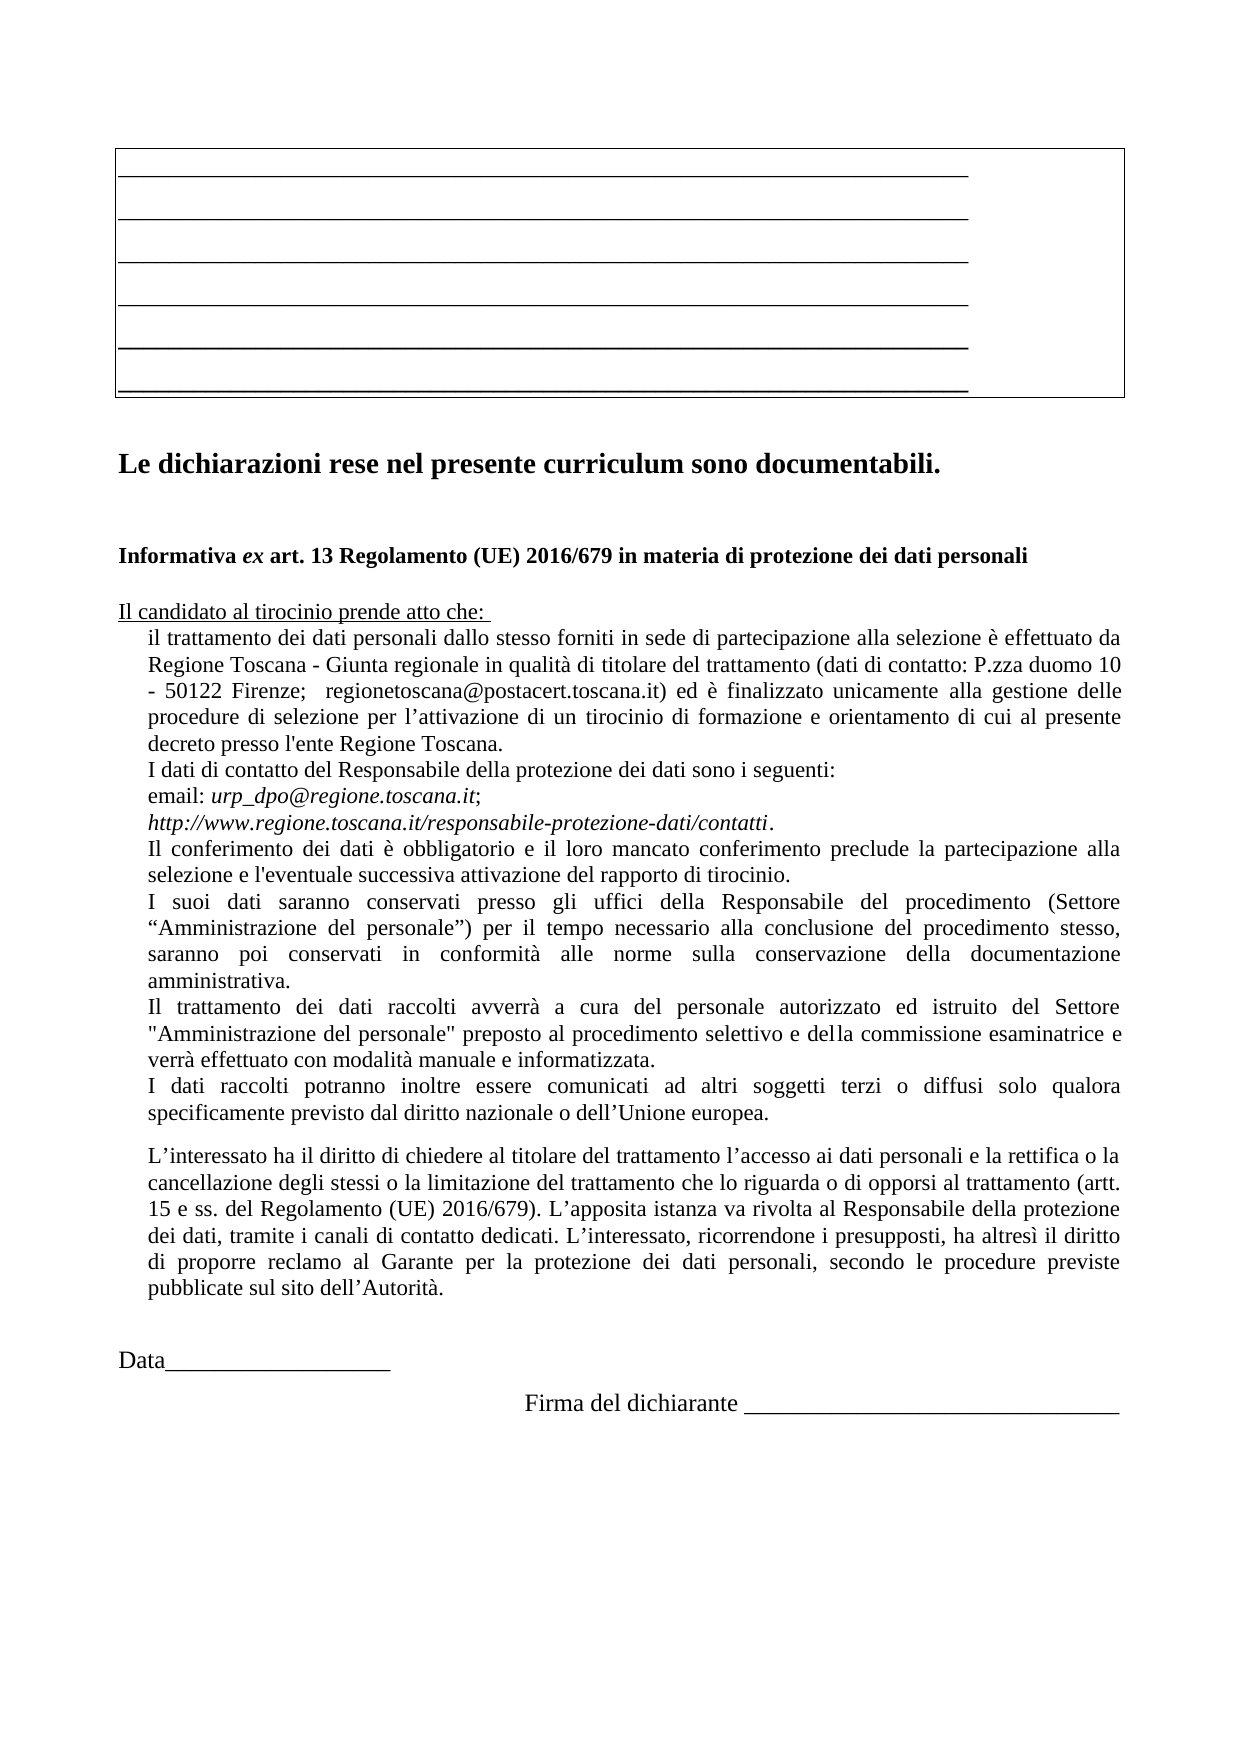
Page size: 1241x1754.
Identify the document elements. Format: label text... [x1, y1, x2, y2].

text I dati di contatto del Responsabile della protezione dei dati sono i seguenti: [148, 756, 1122, 782]
text I dati raccolti potranno inoltre essere comunicati ad altri soggetti terzi o diffusi solo qualora specificamente previsto dal diritto nazionale o dell’Unione europea. [148, 1072, 1122, 1125]
text ____________________________________________________________________ [116, 277, 1124, 309]
text ____________________________________________________________________ [116, 363, 1124, 397]
text Il candidato al tirocinio prende atto che: [118, 598, 1122, 624]
text ____________________________________________________________________ [116, 234, 1124, 266]
text il trattamento dei dati personali dallo stesso forniti in sede di partecipazione alla selezione è effettuato da Regione Toscana - Giunta regionale in qualità di titolare del trattamento (dati di contatto: P.zza duomo 10 - 50122 Firenze; regionetoscana@postacert.toscana.it) ed è finalizzato unicamente alla gestione delle procedure di selezione per l’attivazione di un tirocinio di formazione e orientamento di cui al presente decreto presso l'ente Regione Toscana. [148, 624, 1122, 756]
text L’interessato ha il diritto di chiedere al titolare del trattamento l’accesso ai dati personali e la rettifica o la cancellazione degli stessi o la limitazione del trattamento che lo riguarda o di opporsi al trattamento (artt. 15 e ss. del Regolamento (UE) 2016/679). L’apposita istanza va rivolta al Responsabile della protezione dei dati, tramite i canali di contatto dedicati. L’interessato, ricorrendone i presupposti, ha altresì il diritto di proporre reclamo al Garante per la protezione dei dati personali, secondo le procedure previste pubblicate sul sito dell’Autorità. [148, 1143, 1122, 1301]
text ____________________________________________________________________ [116, 320, 1124, 352]
text Il conferimento dei dati è obbligatorio e il loro mancato conferimento preclude la partecipazione alla selezione e l'eventuale successiva attivazione del rapporto di tirocinio. [148, 835, 1122, 888]
text Firma del dichiarante ______________________________ [118, 1388, 1122, 1417]
text ____________________________________________________________________ [116, 191, 1124, 223]
text Informativa ex art. 13 Regolamento (UE) 2016/679 in materia di protezione dei dati personali [118, 542, 1122, 569]
text email: urp_dpo@regione.toscana.it; [148, 782, 1122, 809]
text http://www.regione.toscana.it/responsabile-protezione-dati/contatti. [148, 809, 1122, 835]
text ____________________________________________________________________ [116, 149, 1124, 179]
text I suoi dati saranno conservati presso gli uffici della Responsabile del procedimento (Settore “Amministrazione del personale”) per il tempo necessario alla conclusione del procedimento stesso, saranno poi conservati in conformità alle norme sulla conservazione della documentazione amministrativa. [148, 888, 1122, 993]
text Le dichiarazioni rese nel presente curriculum sono documentabili. [118, 446, 1122, 480]
text Il trattamento dei dati raccolti avverrà a cura del personale autorizzato ed istruito del Settore "Amministrazione del personale" preposto al procedimento selettivo e della commissione esaminatrice e verrà effettuato con modalità manuale e informatizzata. [148, 993, 1122, 1072]
text Data__________________ [118, 1345, 1122, 1373]
